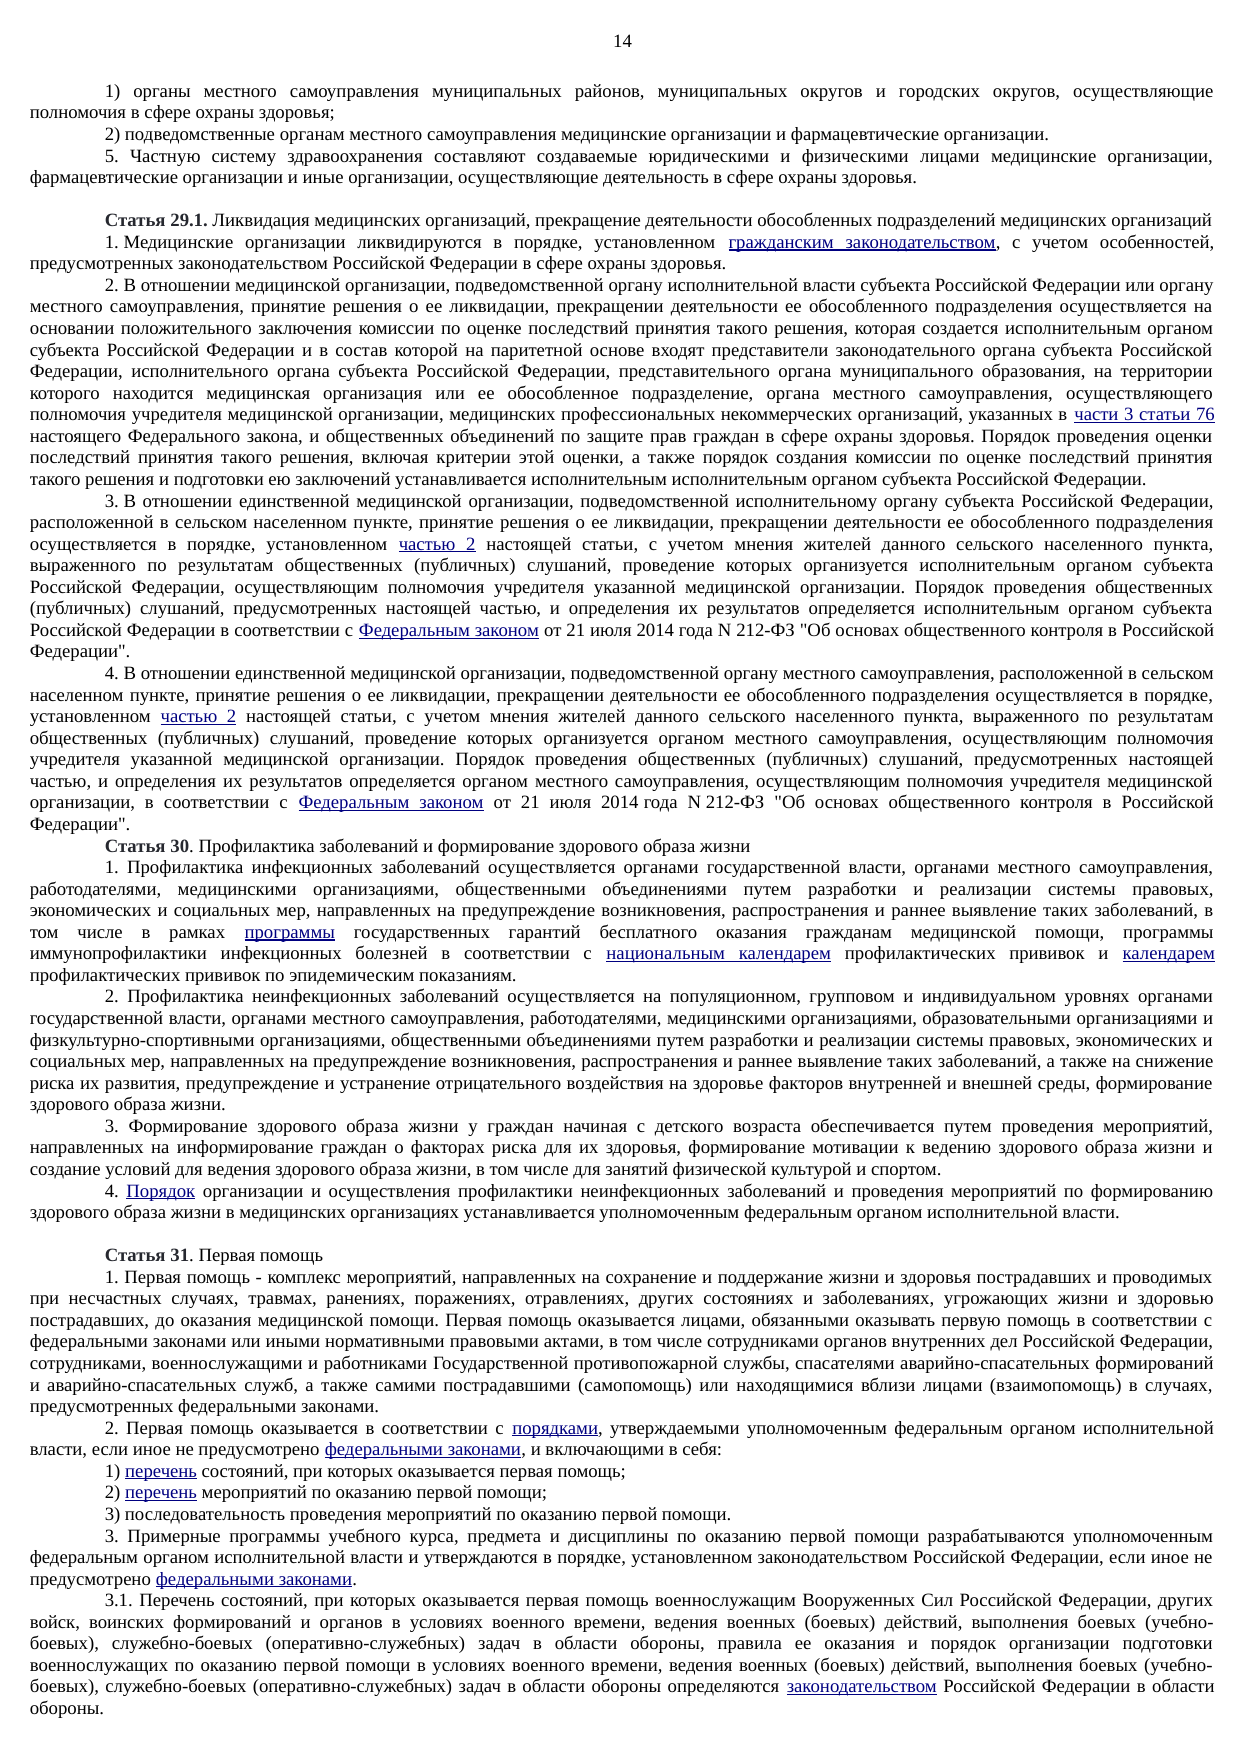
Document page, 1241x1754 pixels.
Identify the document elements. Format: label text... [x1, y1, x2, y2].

text 3) последовательность проведения мероприятий по оказанию первой помощи. [29, 1503, 1215, 1524]
text 4. В отношении единственной медицинской организации, подведомственной органу местного самоуправления, расположенной в сельском населенном пункте, принятие решения о ее ликвидации, прекращении деятельности ее обособленного подразделения осуществляется в порядке, установленном частью 2 настоящей статьи, с учетом мнения жителей данного сельского населенного пункта, выраженного по результатам общественных (публичных) слушаний, проведение которых организуется органом местного самоуправления, осуществляющим полномочия учредителя указанной медицинской организации. Порядок проведения общественных (публичных) слушаний, предусмотренных настоящей частью, и определения их результатов определяется органом местного самоуправления, осуществляющим полномочия учредителя медицинской организации, в соответствии с Федеральным законом от 21 июля 2014 года N 212-ФЗ "Об основах общественного контроля в Российской Федерации". [29, 662, 1215, 834]
text Статья 31. Первая помощь [104, 1244, 1215, 1266]
text 1. Первая помощь - комплекс мероприятий, направленных на сохранение и поддержание жизни и здоровья пострадавших и проводимых при несчастных случаях, травмах, ранениях, поражениях, отравлениях, других состояниях и заболеваниях, угрожающих жизни и здоровью пострадавших, до оказания медицинской помощи. Первая помощь оказывается лицами, обязанными оказывать первую помощь в соответствии с федеральными законами или иными нормативными правовыми актами, в том числе сотрудниками органов внутренних дел Российской Федерации, сотрудниками, военнослужащими и работниками Государственной противопожарной службы, спасателями аварийно-спасательных формирований и аварийно-спасательных служб, а также самими пострадавшими (самопомощь) или находящимися вблизи лицами (взаимопомощь) в случаях, предусмотренных федеральными законами. [29, 1266, 1215, 1417]
text 1) органы местного самоуправления муниципальных районов, муниципальных округов и городских округов, осуществляющие полномочия в сфере охраны здоровья; [29, 80, 1215, 123]
text 1) перечень состояний, при которых оказывается первая помощь; [29, 1460, 1215, 1481]
text 3. Формирование здорового образа жизни у граждан начиная с детского возраста обеспечивается путем проведения мероприятий, направленных на информирование граждан о факторах риска для их здоровья, формирование мотивации к ведению здорового образа жизни и создание условий для ведения здорового образа жизни, в том числе для занятий физической культурой и спортом. [29, 1115, 1215, 1179]
text 2. В отношении медицинской организации, подведомственной органу исполнительной власти субъекта Российской Федерации или органу местного самоуправления, принятие решения о ее ликвидации, прекращении деятельности ее обособленного подразделения осуществляется на основании положительного заключения комиссии по оценке последствий принятия такого решения, которая создается исполнительным органом субъекта Российской Федерации и в состав которой на паритетной основе входят представители законодательного органа субъекта Российской Федерации, исполнительного органа субъекта Российской Федерации, представительного органа муниципального образования, на территории которого находится медицинская организация или ее обособленное подразделение, органа местного самоуправления, осуществляющего полномочия учредителя медицинской организации, медицинских профессиональных некоммерческих организаций, указанных в части 3 статьи 76 настоящего Федерального закона, и общественных объединений по защите прав граждан в сфере охраны здоровья. Порядок проведения оценки последствий принятия такого решения, включая критерии этой оценки, а также порядок создания комиссии по оценке последствий принятия такого решения и подготовки ею заключений устанавливается исполнительным исполнительным органом субъекта Российской Федерации. [29, 274, 1215, 489]
text 3.1. Перечень состояний, при которых оказывается первая помощь военнослужащим Вооруженных Сил Российской Федерации, других войск, воинских формирований и органов в условиях военного времени, ведения военных (боевых) действий, выполнения боевых (учебно-боевых), служебно-боевых (оперативно-служебных) задач в области обороны, правила ее оказания и порядок организации подготовки военнослужащих по оказанию первой помощи в условиях военного времени, ведения военных (боевых) действий, выполнения боевых (учебно-боевых), служебно-боевых (оперативно-служебных) задач в области обороны определяются законодательством Российской Федерации в области обороны. [29, 1589, 1215, 1718]
text Статья 30. Профилактика заболеваний и формирование здорового образа жизни [104, 834, 1215, 856]
text 2. Профилактика неинфекционных заболеваний осуществляется на популяционном, групповом и индивидуальном уровнях органами государственной власти, органами местного самоуправления, работодателями, медицинскими организациями, образовательными организациями и физкультурно-спортивными организациями, общественными объединениями путем разработки и реализации системы правовых, экономических и социальных мер, направленных на предупреждение возникновения, распространения и раннее выявление таких заболеваний, а также на снижение риска их развития, предупреждение и устранение отрицательного воздействия на здоровье факторов внутренней и внешней среды, формирование здорового образа жизни. [29, 985, 1215, 1115]
text 2. Первая помощь оказывается в соответствии с порядками, утверждаемыми уполномоченным федеральным органом исполнительной власти, если иное не предусмотрено федеральными законами, и включающими в себя: [29, 1417, 1215, 1460]
text 5. Частную систему здравоохранения составляют создаваемые юридическими и физическими лицами медицинские организации, фармацевтические организации и иные организации, осуществляющие деятельность в сфере охраны здоровья. [29, 144, 1215, 188]
text 2) подведомственные органам местного самоуправления медицинские организации и фармацевтические организации. [29, 123, 1215, 144]
text 3. Примерные программы учебного курса, предмета и дисциплины по оказанию первой помощи разрабатываются уполномоченным федеральным органом исполнительной власти и утверждаются в порядке, установленном законодательством Российской Федерации, если иное не предусмотрено федеральными законами. [29, 1524, 1215, 1589]
text 3. В отношении единственной медицинской организации, подведомственной исполнительному органу субъекта Российской Федерации, расположенной в сельском населенном пункте, принятие решения о ее ликвидации, прекращении деятельности ее обособленного подразделения осуществляется в порядке, установленном частью 2 настоящей статьи, с учетом мнения жителей данного сельского населенного пункта, выраженного по результатам общественных (публичных) слушаний, проведение которых организуется исполнительным органом субъекта Российской Федерации, осуществляющим полномочия учредителя указанной медицинской организации. Порядок проведения общественных (публичных) слушаний, предусмотренных настоящей частью, и определения их результатов определяется исполнительным органом субъекта Российской Федерации в соответствии с Федеральным законом от 21 июля 2014 года N 212-ФЗ "Об основах общественного контроля в Российской Федерации". [29, 489, 1215, 662]
text 1. Медицинские организации ликвидируются в порядке, установленном гражданским законодательством, с учетом особенностей, предусмотренных законодательством Российской Федерации в сфере охраны здоровья. [29, 231, 1215, 274]
text 4. Порядок организации и осуществления профилактики неинфекционных заболеваний и проведения мероприятий по формированию здорового образа жизни в медицинских организациях устанавливается уполномоченным федеральным органом исполнительной власти. [29, 1179, 1215, 1223]
text 1. Профилактика инфекционных заболеваний осуществляется органами государственной власти, органами местного самоуправления, работодателями, медицинскими организациями, общественными объединениями путем разработки и реализации системы правовых, экономических и социальных мер, направленных на предупреждение возникновения, распространения и раннее выявление таких заболеваний, в том числе в рамках программы государственных гарантий бесплатного оказания гражданам медицинской помощи, программы иммунопрофилактики инфекционных болезней в соответствии с национальным календарем профилактических прививок и календарем профилактических прививок по эпидемическим показаниям. [29, 856, 1215, 985]
text Статья 29.1. Ликвидация медицинских организаций, прекращение деятельности обособленных подразделений медицинских организаций [104, 209, 1215, 231]
text 2) перечень мероприятий по оказанию первой помощи; [29, 1481, 1215, 1503]
